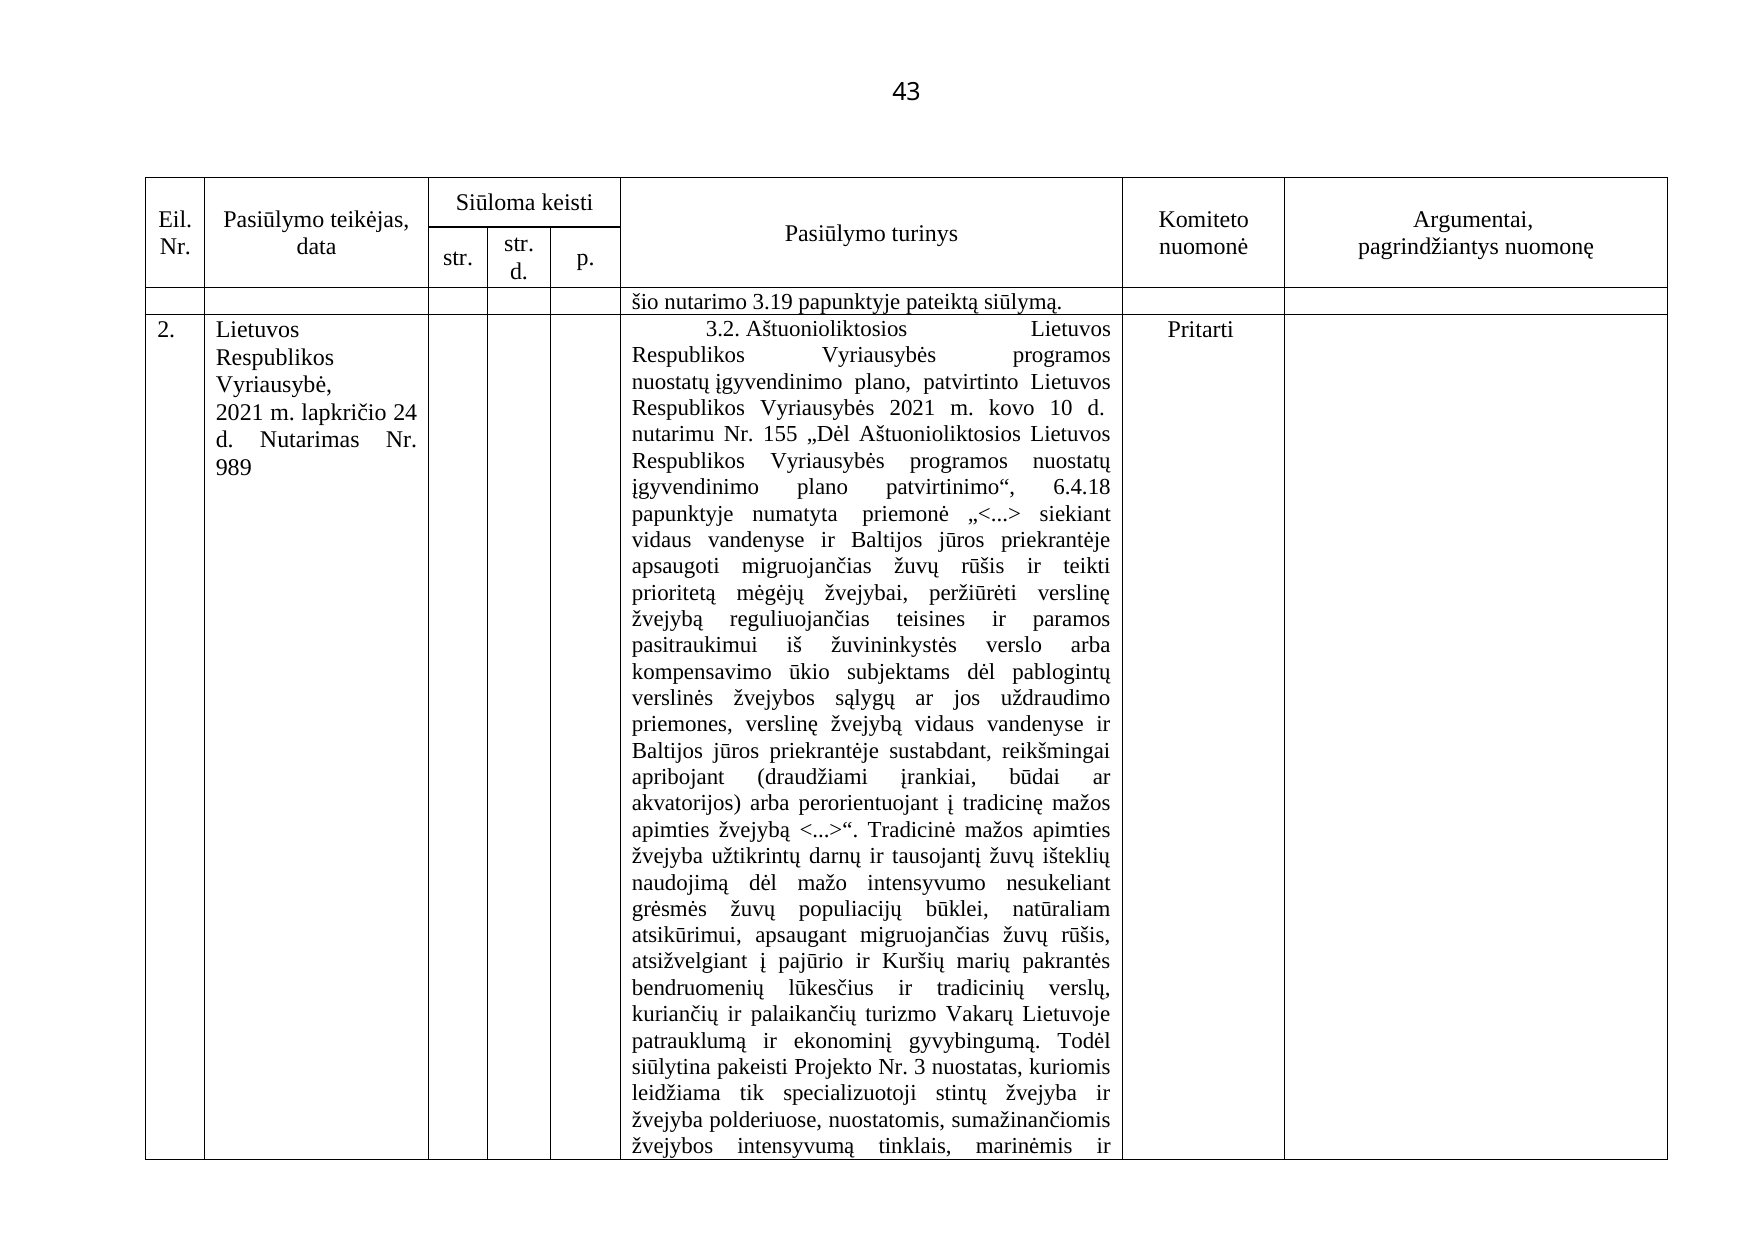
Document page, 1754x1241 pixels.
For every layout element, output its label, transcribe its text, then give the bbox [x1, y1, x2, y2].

table_cell [205, 288, 428, 314]
table_cell šio nutarimo 3.19 papunktyje pateiktą siūlymą. [621, 288, 1122, 314]
table_cell 3.2. Aštuonioliktosios Lietuvos Respublikos Vyriausybės programos nuostatų įgyvendinimo plano, patvirtinto Lietuvos Respublikos Vyriausybės 2021 m. kovo 10 d. nutarimu Nr. 155 „Dėl Aštuonioliktosios Lietuvos Respublikos Vyriausybės programos nuostatų įgyvendinimo plano patvirtinimo“, 6.4.18 papunktyje numatyta priemonė „<...> siekiant vidaus vandenyse ir Baltijos jūros priekrantėje apsaugoti migruojančias žuvų rūšis ir teikti prioritetą mėgėjų žvejybai, peržiūrėti verslinę žvejybą reguliuojančias teisines ir paramos pasitraukimui iš žuvininkystės verslo arba kompensavimo ūkio subjektams dėl pablogintų verslinės žvejybos sąlygų ar jos uždraudimo priemones, verslinę žvejybą vidaus vandenyse ir Baltijos jūros priekrantėje sustabdant, reikšmingai apribojant (draudžiami įrankiai, būdai ar akvatorijos) arba perorientuojant į tradicinę mažos apimties žvejybą <...>“. Tradicinė mažos apimties žvejyba užtikrintų darnų ir tausojantį žuvų išteklių naudojimą dėl mažo intensyvumo nesukeliant grėsmės žuvų populiacijų būklei, natūraliam atsikūrimui, apsaugant migruojančias žuvų rūšis, atsižvelgiant į pajūrio ir Kuršių marių pakrantės bendruomenių lūkesčius ir tradicinių verslų, kuriančių ir palaikančių turizmo Vakarų Lietuvoje patrauklumą ir ekonominį gyvybingumą. Todėl siūlytina pakeisti Projekto Nr. 3 nuostatas, kuriomis leidžiama tik specializuotoji stintų žvejyba ir žvejyba polderiuose, nuostatomis, sumažinančiomis žvejybos intensyvumą tinklais, marinėmis ir [621, 315, 1122, 1158]
table_cell [1285, 315, 1667, 1158]
table_cell [146, 288, 204, 314]
table_header Eil. Nr. [146, 178, 204, 287]
table_header Komiteto nuomonė [1123, 178, 1284, 287]
table_header Pasiūlymo teikėjas, data [205, 178, 428, 287]
table_cell [488, 315, 550, 1158]
table_cell str. [429, 228, 487, 287]
table_cell [488, 288, 550, 314]
table_cell str. d. [488, 228, 550, 287]
table_cell Pritarti [1123, 315, 1284, 1158]
table_cell [1285, 288, 1667, 314]
table_cell p. [551, 228, 620, 287]
table_header Argumentai, pagrindžiantys nuomonę [1285, 178, 1667, 287]
table_cell [551, 315, 620, 1158]
table_cell [551, 288, 620, 314]
table_cell [429, 315, 487, 1158]
table_header Siūloma keisti [429, 178, 620, 226]
table_cell 2. [146, 315, 204, 1158]
table_cell Lietuvos Respublikos Vyriausybė, 2021 m. lapkričio 24 d. Nutarimas Nr. 989 [205, 315, 428, 1158]
table_header Pasiūlymo turinys [621, 178, 1122, 287]
table_cell [1123, 288, 1284, 314]
table_cell [429, 288, 487, 314]
